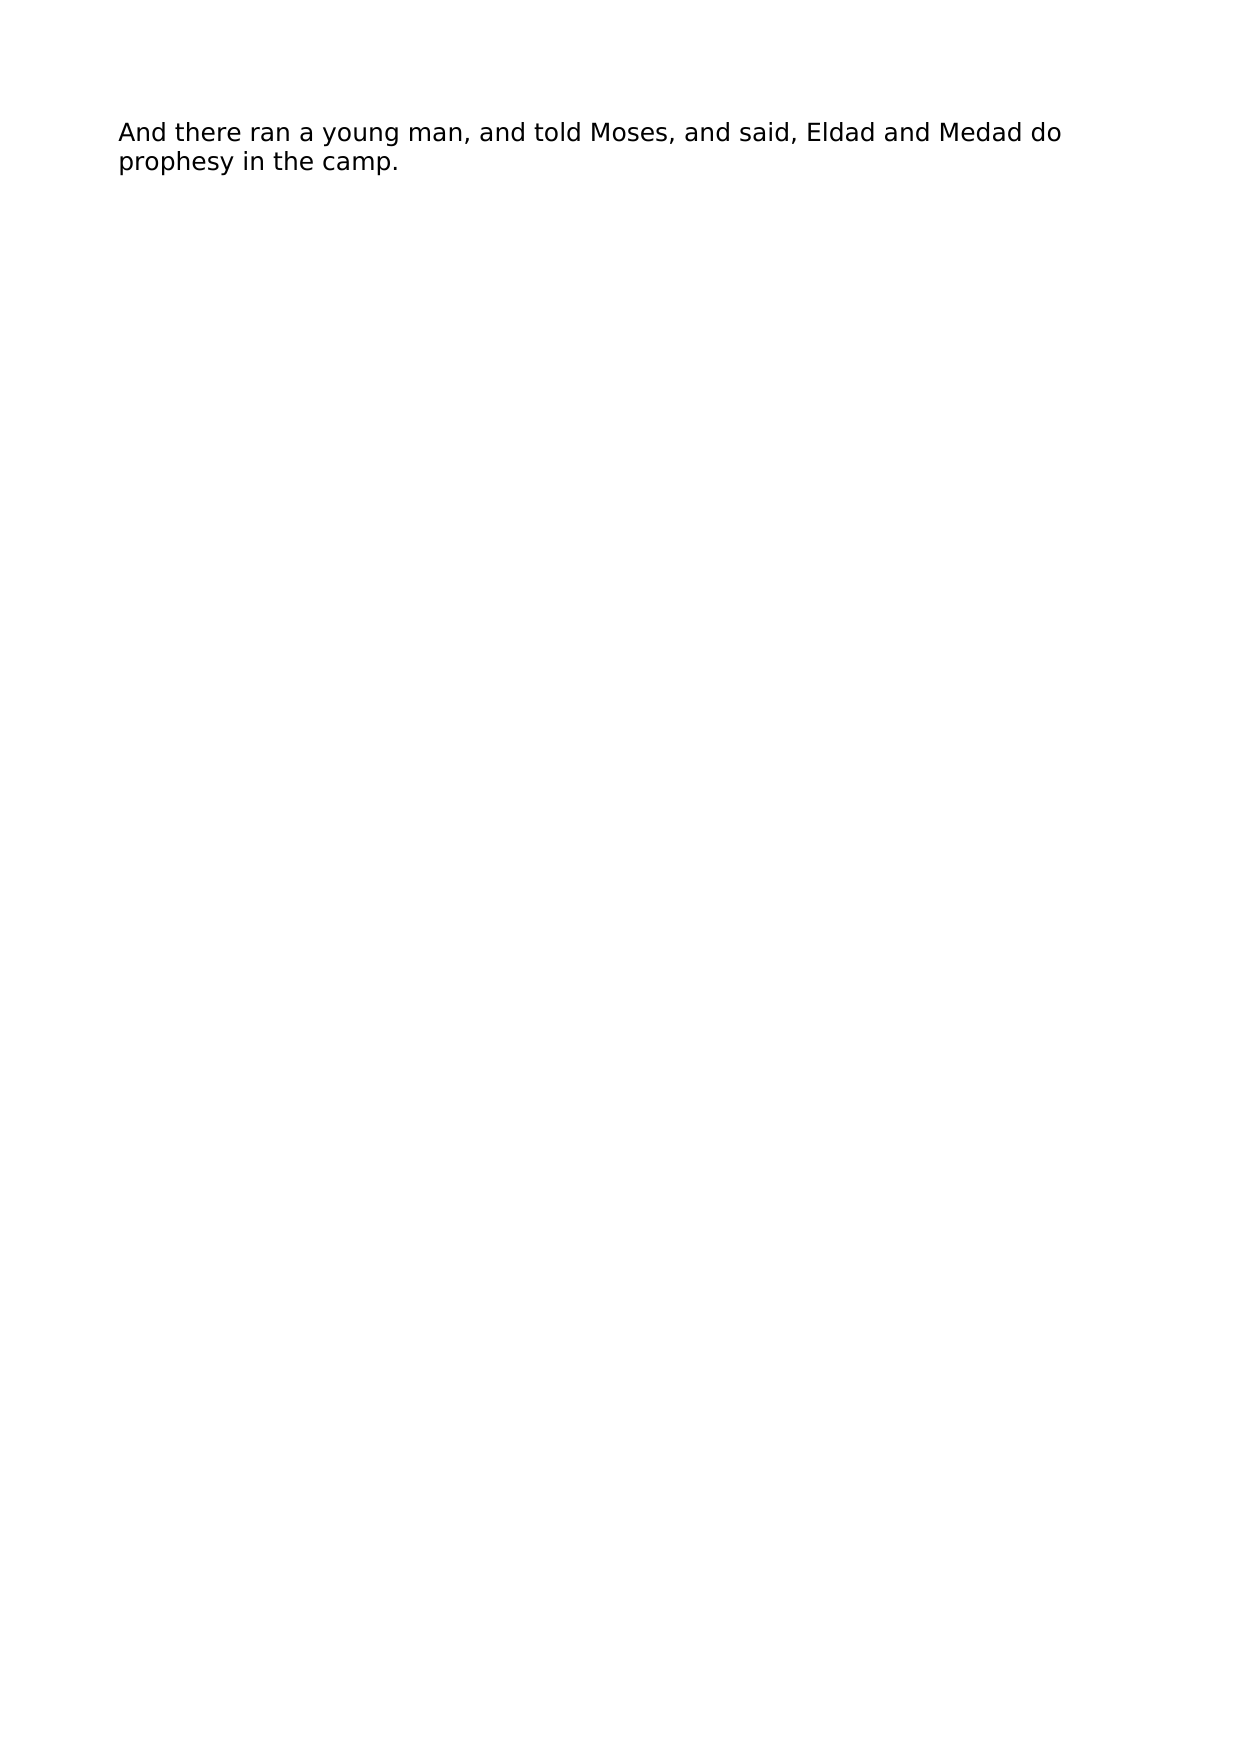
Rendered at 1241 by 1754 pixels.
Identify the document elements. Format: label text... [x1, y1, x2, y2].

text And there ran a young man, and told Moses, and said, Eldad and Medad do prophesy in the camp. [118, 118, 1122, 176]
